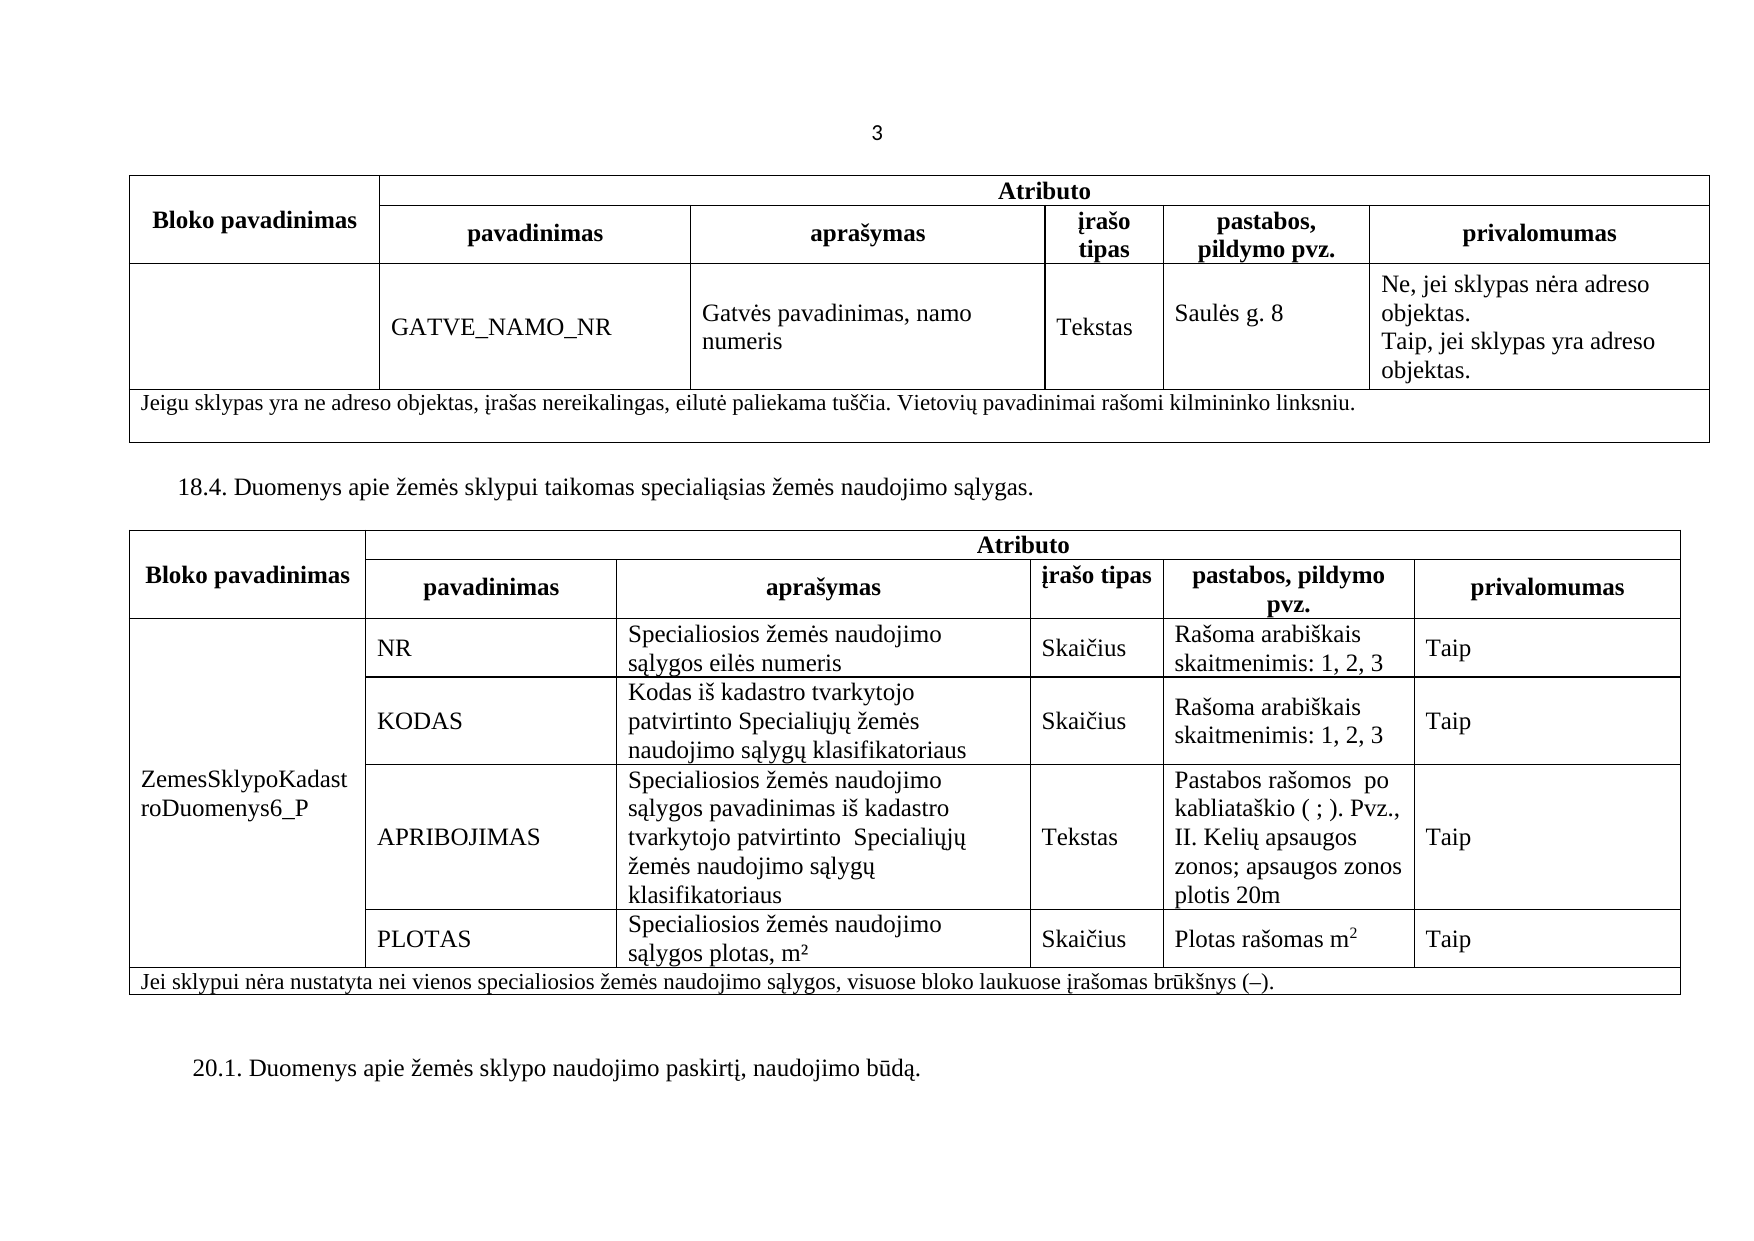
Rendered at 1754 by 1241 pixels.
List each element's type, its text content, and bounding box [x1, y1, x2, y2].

table_cell pavadinimas [380, 206, 690, 263]
table_cell aprašymas [691, 206, 1044, 263]
table_cell NR [366, 619, 616, 676]
table_cell įrašo tipas [1031, 560, 1163, 618]
table_cell ZemesSklypoKadastroDuomenys6_P [130, 619, 365, 967]
table_cell Taip [1415, 910, 1680, 967]
table_cell pavadinimas [366, 560, 616, 618]
table_cell Skaičius [1031, 910, 1163, 967]
table_cell Specialiosios žemės naudojimo sąlygos plotas, m² [617, 910, 1030, 967]
table_cell Saulės g. 8 [1164, 264, 1369, 388]
table_cell Taip [1415, 765, 1680, 908]
table_cell Rašoma arabiškais skaitmenimis: 1, 2, 3 [1164, 619, 1414, 676]
table_cell [130, 264, 379, 388]
table_header Bloko pavadinimas [130, 176, 379, 263]
table_cell KODAS [366, 678, 616, 764]
table_cell Taip [1415, 619, 1680, 676]
text 18.4. Duomenys apie žemės sklypui taikomas specialiąsias žemės naudojimo sąlygas. [177, 472, 1636, 501]
table_cell pastabos, pildymo pvz. [1164, 206, 1369, 263]
table_cell pastabos, pildymo pvz. [1164, 560, 1414, 618]
table_cell Taip [1415, 678, 1680, 764]
table_cell privalomumas [1415, 560, 1680, 618]
table_cell Skaičius [1031, 619, 1163, 676]
table_cell privalomumas [1370, 206, 1709, 263]
table_cell aprašymas [617, 560, 1030, 618]
table_cell GATVE_NAMO_NR [380, 264, 690, 388]
table_cell Pastabos rašomos po kabliataškio ( ; ). Pvz., II. Kelių apsaugos zonos; apsaugos zonos plotis 20m [1164, 765, 1414, 908]
table_cell įrašo tipas [1046, 206, 1163, 263]
table_header Atributo [366, 531, 1680, 559]
table_cell Ne, jei sklypas nėra adreso objektas. Taip, jei sklypas yra adreso objektas. [1370, 264, 1709, 388]
table_cell Tekstas [1031, 765, 1163, 908]
table_cell Specialiosios žemės naudojimo sąlygos eilės numeris [617, 619, 1030, 676]
table_cell [130, 416, 1709, 442]
table_header Bloko pavadinimas [130, 531, 365, 618]
table_cell Kodas iš kadastro tvarkytojo patvirtinto Specialiųjų žemės naudojimo sąlygų klasifikatoriaus [617, 678, 1030, 764]
table_cell Gatvės pavadinimas, namo numeris [691, 264, 1044, 388]
table_cell Skaičius [1031, 678, 1163, 764]
table_cell Jei sklypui nėra nustatyta nei vienos specialiosios žemės naudojimo sąlygos, visuose bloko laukuose įrašomas brūkšnys (–). [130, 968, 1680, 994]
text 20.1. Duomenys apie žemės sklypo naudojimo paskirtį, naudojimo būdą. [192, 1053, 1636, 1082]
table_cell Jeigu sklypas yra ne adreso objektas, įrašas nereikalingas, eilutė paliekama tuščia. Vietovių pavadinimai rašomi kilmininko linksniu. [130, 390, 1709, 416]
table_cell Specialiosios žemės naudojimo sąlygos pavadinimas iš kadastro tvarkytojo patvirtinto Specialiųjų žemės naudojimo sąlygų klasifikatoriaus [617, 765, 1030, 908]
table_cell APRIBOJIMAS [366, 765, 616, 908]
table_header Atributo [380, 176, 1709, 205]
table_cell Tekstas [1046, 264, 1163, 388]
table_cell PLOTAS [366, 910, 616, 967]
table_cell Rašoma arabiškais skaitmenimis: 1, 2, 3 [1164, 678, 1414, 764]
table_cell Plotas rašomas m2 [1164, 910, 1414, 967]
